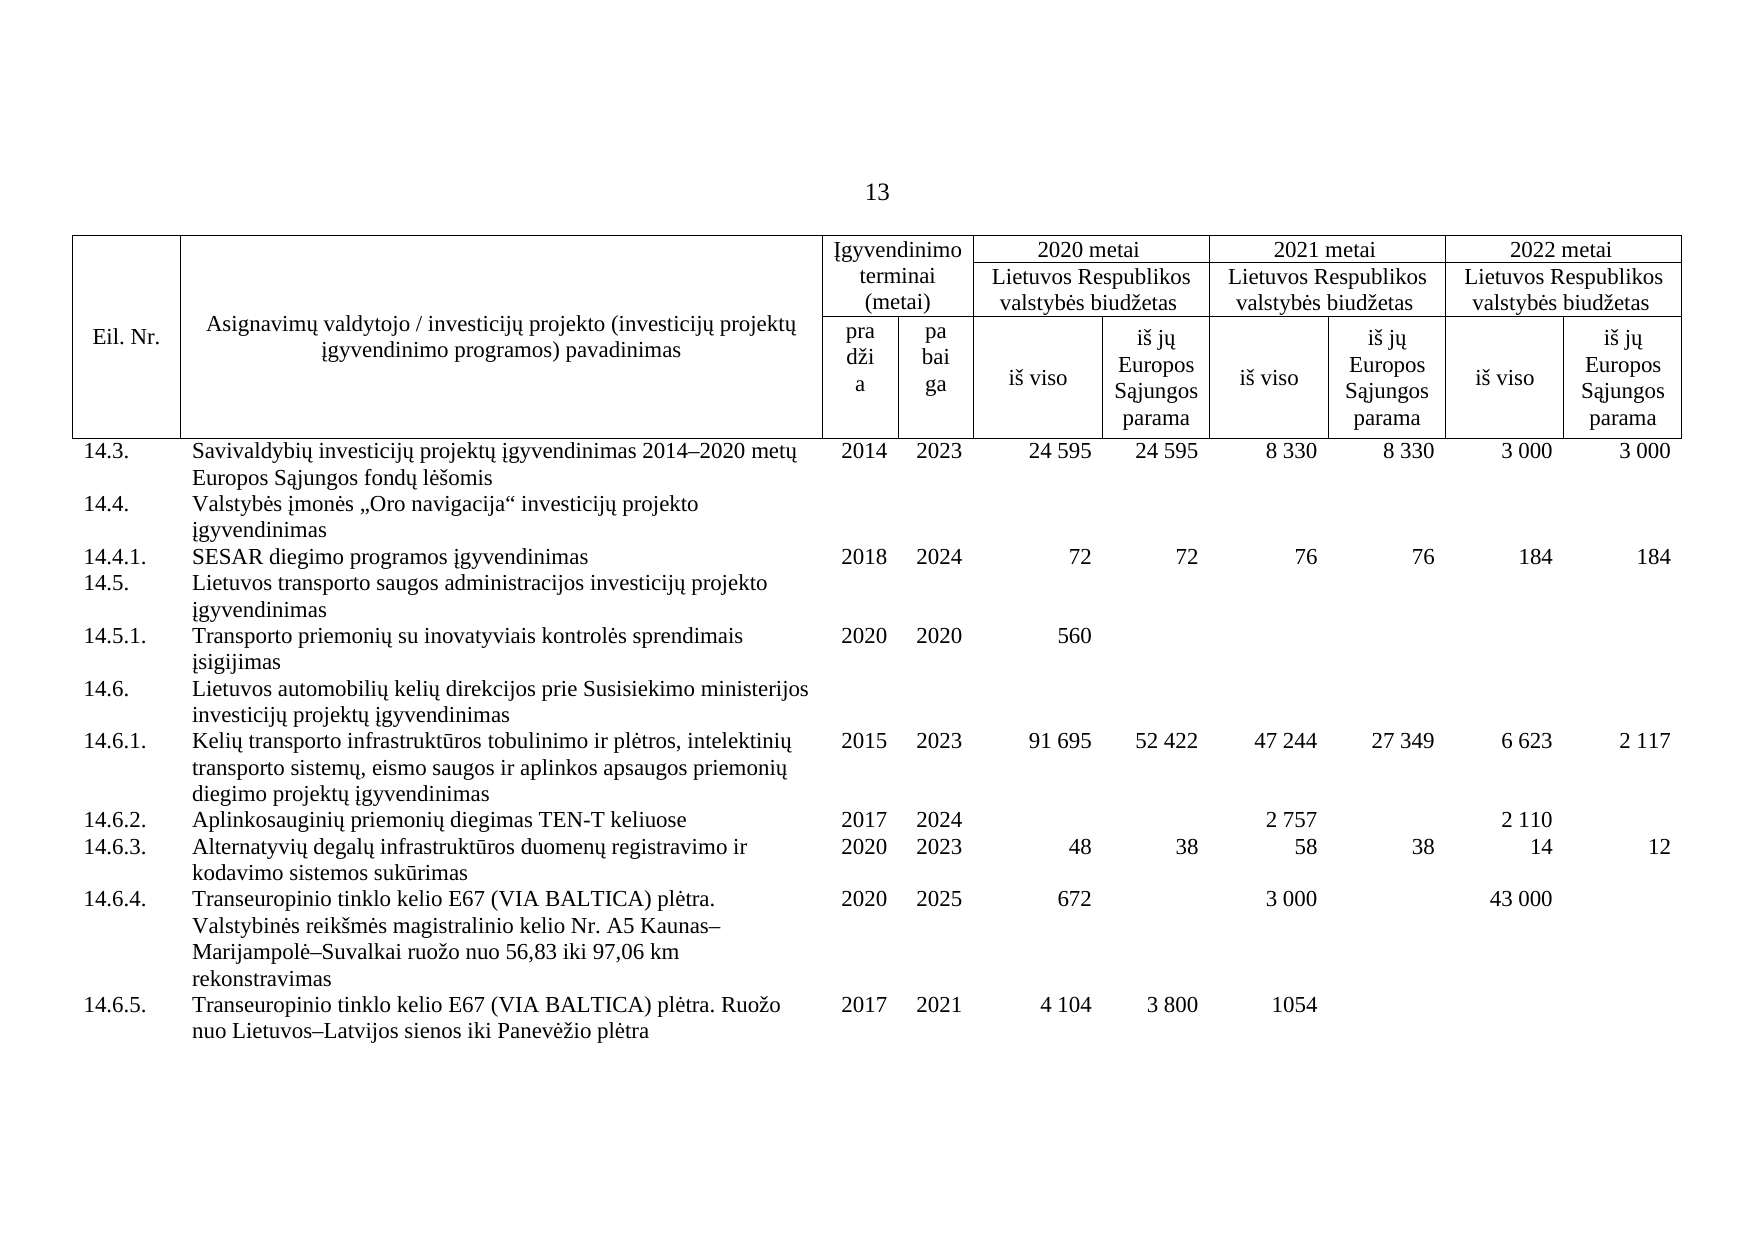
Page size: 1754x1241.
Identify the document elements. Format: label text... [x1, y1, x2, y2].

table_header 2020 metai [974, 236, 1209, 262]
table_cell Lietuvos Respublikos valstybės biudžetas [974, 263, 1209, 316]
table_cell 2 757 [1209, 806, 1328, 833]
table_cell [1446, 490, 1564, 543]
table_cell 58 [1209, 833, 1328, 886]
table_cell 8 330 [1328, 439, 1446, 490]
table_cell 48 [973, 833, 1103, 886]
table_header 2021 metai [1210, 236, 1445, 262]
table_cell [1564, 806, 1682, 833]
table_cell 2 110 [1446, 806, 1564, 833]
table_cell 4 104 [973, 991, 1103, 1044]
table_header Asignavimų valdytojo / investicijų projekto (investicijų projektų įgyvendinimo programos) pavadinimas [181, 236, 822, 437]
table_cell 3 800 [1103, 991, 1209, 1044]
table_header Eil. Nr. [73, 236, 180, 437]
table_cell [1103, 622, 1209, 675]
table_cell iš viso [974, 317, 1102, 437]
table_cell 76 [1328, 543, 1446, 569]
table_cell 6 623 [1446, 728, 1564, 806]
table_cell 14.6.4. [72, 886, 181, 991]
table_cell 2020 [898, 622, 973, 675]
table_cell [1328, 622, 1446, 675]
table_cell 672 [973, 886, 1103, 991]
table_cell 38 [1328, 833, 1446, 886]
table_cell 2023 [898, 833, 973, 886]
table_cell Lietuvos transporto saugos administracijos investicijų projekto įgyvendinimas [181, 569, 822, 622]
table_cell [1328, 569, 1446, 622]
table_cell iš jų Europos Sąjungos parama [1103, 317, 1209, 437]
table_cell Lietuvos Respublikos valstybės biudžetas [1446, 263, 1681, 316]
table_cell 2014 [822, 439, 898, 490]
table_cell 43 000 [1446, 886, 1564, 991]
table_cell 2017 [822, 806, 898, 833]
table_cell pradžia [823, 317, 898, 437]
table_cell 560 [973, 622, 1103, 675]
table_cell Aplinkosauginių priemonių diegimas TEN-T keliuose [181, 806, 822, 833]
table_cell 2 117 [1564, 728, 1682, 806]
table_cell SESAR diegimo programos įgyvendinimas [181, 543, 822, 569]
table_cell 2020 [822, 833, 898, 886]
table_cell 184 [1446, 543, 1564, 569]
table_cell [973, 569, 1103, 622]
table_cell [1564, 991, 1682, 1044]
table_cell [1328, 806, 1446, 833]
table_cell iš viso [1446, 317, 1563, 437]
table_cell [1103, 490, 1209, 543]
table_cell Transporto priemonių su inovatyviais kontrolės sprendimais įsigijimas [181, 622, 822, 675]
table_cell 184 [1564, 543, 1682, 569]
table_cell 3 000 [1564, 439, 1682, 490]
table_cell 14.5. [72, 569, 181, 622]
table_cell [1103, 569, 1209, 622]
table_cell [898, 569, 973, 622]
table_cell pabaiga [899, 317, 973, 437]
table_cell [1103, 886, 1209, 991]
table_cell Valstybės įmonės „Oro navigacija“ investicijų projekto įgyvendinimas [181, 490, 822, 543]
table_cell 52 422 [1103, 728, 1209, 806]
table_cell [1209, 490, 1328, 543]
table_cell [1564, 490, 1682, 543]
table_cell iš jų Europos Sąjungos parama [1329, 317, 1445, 437]
table_cell [973, 675, 1103, 727]
table_cell [1564, 569, 1682, 622]
table_cell 2024 [898, 806, 973, 833]
table_cell 14.6.3. [72, 833, 181, 886]
table_cell 12 [1564, 833, 1682, 886]
table_cell [822, 490, 898, 543]
table_cell Lietuvos automobilių kelių direkcijos prie Susisiekimo ministerijos investicijų projektų įgyvendinimas [181, 675, 822, 727]
table_cell [973, 490, 1103, 543]
table_cell [822, 569, 898, 622]
table_cell 2024 [898, 543, 973, 569]
table_cell 14.6.5. [72, 991, 181, 1044]
table_cell 14.6.2. [72, 806, 181, 833]
table_cell 38 [1103, 833, 1209, 886]
table_cell 2020 [822, 886, 898, 991]
table_cell 14.5.1. [72, 622, 181, 675]
table_cell Lietuvos Respublikos valstybės biudžetas [1210, 263, 1445, 316]
table_cell Alternatyvių degalų infrastruktūros duomenų registravimo ir kodavimo sistemos sukūrimas [181, 833, 822, 886]
table_cell Savivaldybių investicijų projektų įgyvendinimas 2014–2020 metų Europos Sąjungos fondų lėšomis [181, 439, 822, 490]
table_cell [1446, 675, 1564, 727]
table_cell [1328, 490, 1446, 543]
table_cell 2025 [898, 886, 973, 991]
table_cell 2023 [898, 728, 973, 806]
table_cell [1103, 675, 1209, 727]
table_cell [822, 675, 898, 727]
table_cell 27 349 [1328, 728, 1446, 806]
table_cell [1328, 991, 1446, 1044]
table_cell [1328, 675, 1446, 727]
table_cell 24 595 [1103, 439, 1209, 490]
table_cell 91 695 [973, 728, 1103, 806]
table_cell [898, 675, 973, 727]
table_cell 14 [1446, 833, 1564, 886]
table_cell Transeuropinio tinklo kelio E67 (VIA BALTICA) plėtra. Valstybinės reikšmės magistralinio kelio Nr. A5 Kaunas–Marijampolė–Suvalkai ruožo nuo 56,83 iki 97,06 km rekonstravimas [181, 886, 822, 991]
table_header Įgyvendinimo terminai (metai) [823, 236, 973, 316]
table_cell [898, 490, 973, 543]
table_cell [1446, 991, 1564, 1044]
table_cell 76 [1209, 543, 1328, 569]
table_cell 1054 [1209, 991, 1328, 1044]
table_cell [1564, 675, 1682, 727]
table_cell [1209, 569, 1328, 622]
table_cell 2021 [898, 991, 973, 1044]
table_cell [1103, 806, 1209, 833]
table_cell Kelių transporto infrastruktūros tobulinimo ir plėtros, intelektinių transporto sistemų, eismo saugos ir aplinkos apsaugos priemonių diegimo projektų įgyvendinimas [181, 728, 822, 806]
table_cell 14.3. [72, 439, 181, 490]
table_cell iš viso [1210, 317, 1328, 437]
table_cell 3 000 [1446, 439, 1564, 490]
table_cell [1564, 886, 1682, 991]
table_cell 14.6.1. [72, 728, 181, 806]
table_cell 14.4. [72, 490, 181, 543]
table_cell 14.6. [72, 675, 181, 727]
table_cell [1209, 622, 1328, 675]
table_cell 72 [1103, 543, 1209, 569]
table_cell 24 595 [973, 439, 1103, 490]
table_cell [1446, 569, 1564, 622]
table_cell 72 [973, 543, 1103, 569]
table_cell 2015 [822, 728, 898, 806]
table_cell [1209, 675, 1328, 727]
table_cell 2018 [822, 543, 898, 569]
table_cell 2020 [822, 622, 898, 675]
table_cell 14.4.1. [72, 543, 181, 569]
table_cell 2017 [822, 991, 898, 1044]
table_header 2022 metai [1446, 236, 1681, 262]
table_cell Transeuropinio tinklo kelio E67 (VIA BALTICA) plėtra. Ruožo nuo Lietuvos–Latvijos sienos iki Panevėžio plėtra [181, 991, 822, 1044]
table_cell iš jų Europos Sąjungos parama [1564, 317, 1681, 437]
table_cell [1328, 886, 1446, 991]
table_cell [973, 806, 1103, 833]
table_cell 47 244 [1209, 728, 1328, 806]
table_cell 3 000 [1209, 886, 1328, 991]
table_cell 8 330 [1209, 439, 1328, 490]
table_cell [1564, 622, 1682, 675]
table_cell [1446, 622, 1564, 675]
table_cell 2023 [898, 439, 973, 490]
